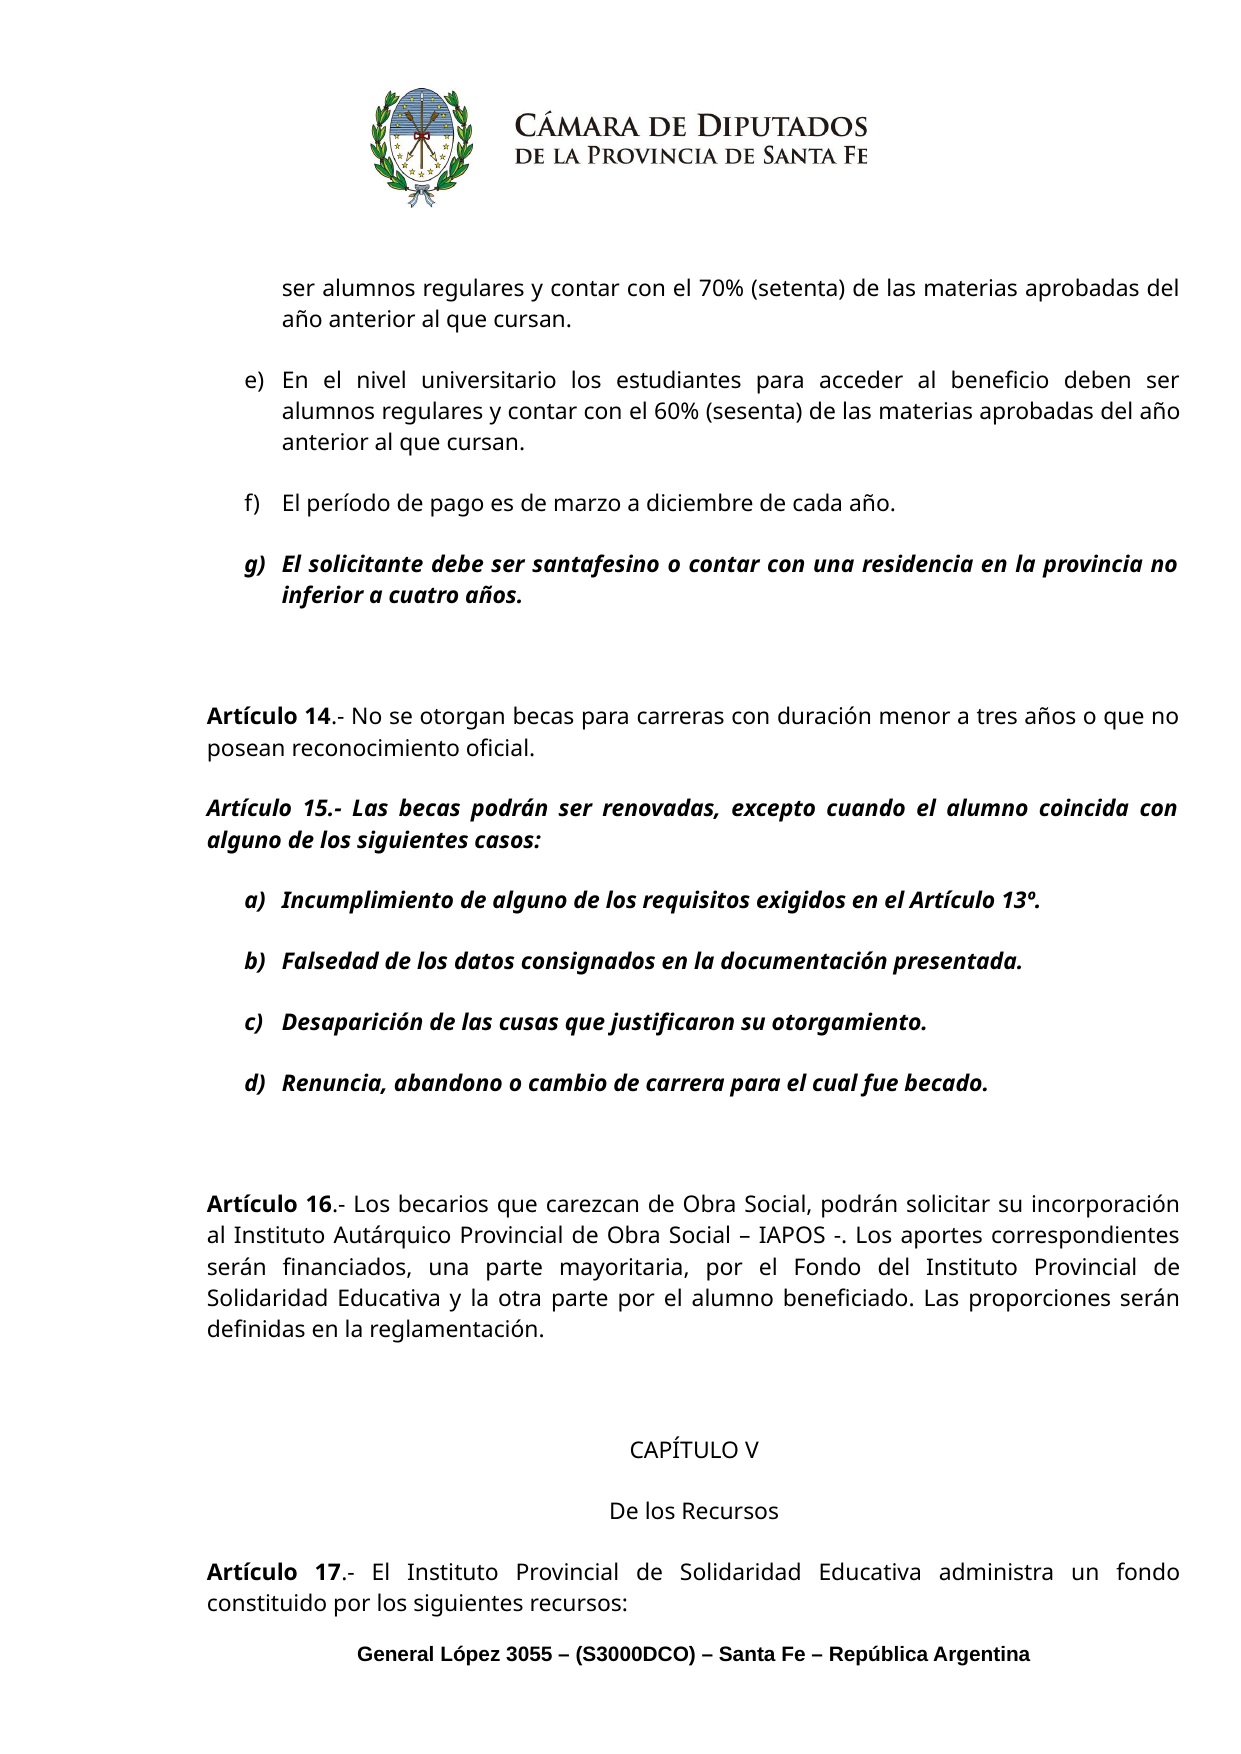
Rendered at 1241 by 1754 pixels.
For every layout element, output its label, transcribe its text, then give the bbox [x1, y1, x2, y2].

list Desaparición de las cusas que justificaron su otorgamiento. [244, 1006, 1181, 1037]
text Artículo 15.- Las becas podrán ser renovadas, excepto cuando el alumno coincida con alguno de los siguientes casos: [207, 792, 1181, 855]
text Artículo 17.- El Instituto Provincial de Solidaridad Educativa administra un fondo constituido por los siguientes recursos: [207, 1556, 1181, 1618]
list Renuncia, abandono o cambio de carrera para el cual fue becado. [244, 1066, 1181, 1098]
text Artículo 14.- No se otorgan becas para carreras con duración menor a tres años o que no posean reconocimiento oficial. [207, 700, 1181, 763]
text De los Recursos [207, 1495, 1181, 1526]
list El solicitante debe ser santafesino o contar con una residencia en la provincia no inferior a cuatro años. [244, 548, 1181, 610]
list Falsedad de los datos consignados en la documentación presentada. [244, 945, 1181, 976]
text CAPÍTULO V [207, 1434, 1181, 1466]
list ser alumnos regulares y contar con el 70% (setenta) de las materias aprobadas del año anterior al que cursan. [244, 272, 1181, 334]
text Artículo 16.- Los becarios que carezcan de Obra Social, podrán solicitar su incorporación al Instituto Autárquico Provincial de Obra Social – IAPOS -. Los aportes correspondientes serán financiados, una parte mayoritaria, por el Fondo del Instituto Provincial de Solidaridad Educativa y la otra parte por el alumno beneficiado. Las proporciones serán definidas en la reglamentación. [207, 1188, 1181, 1344]
list El período de pago es de marzo a diciembre de cada año. [244, 487, 1181, 518]
list En el nivel universitario los estudiantes para acceder al beneficio deben ser alumnos regulares y contar con el 60% (sesenta) de las materias aprobadas del año anterior al que cursan. [244, 364, 1181, 457]
picture [370, 88, 868, 212]
list Incumplimiento de alguno de los requisitos exigidos en el Artículo 13º. [244, 884, 1181, 916]
